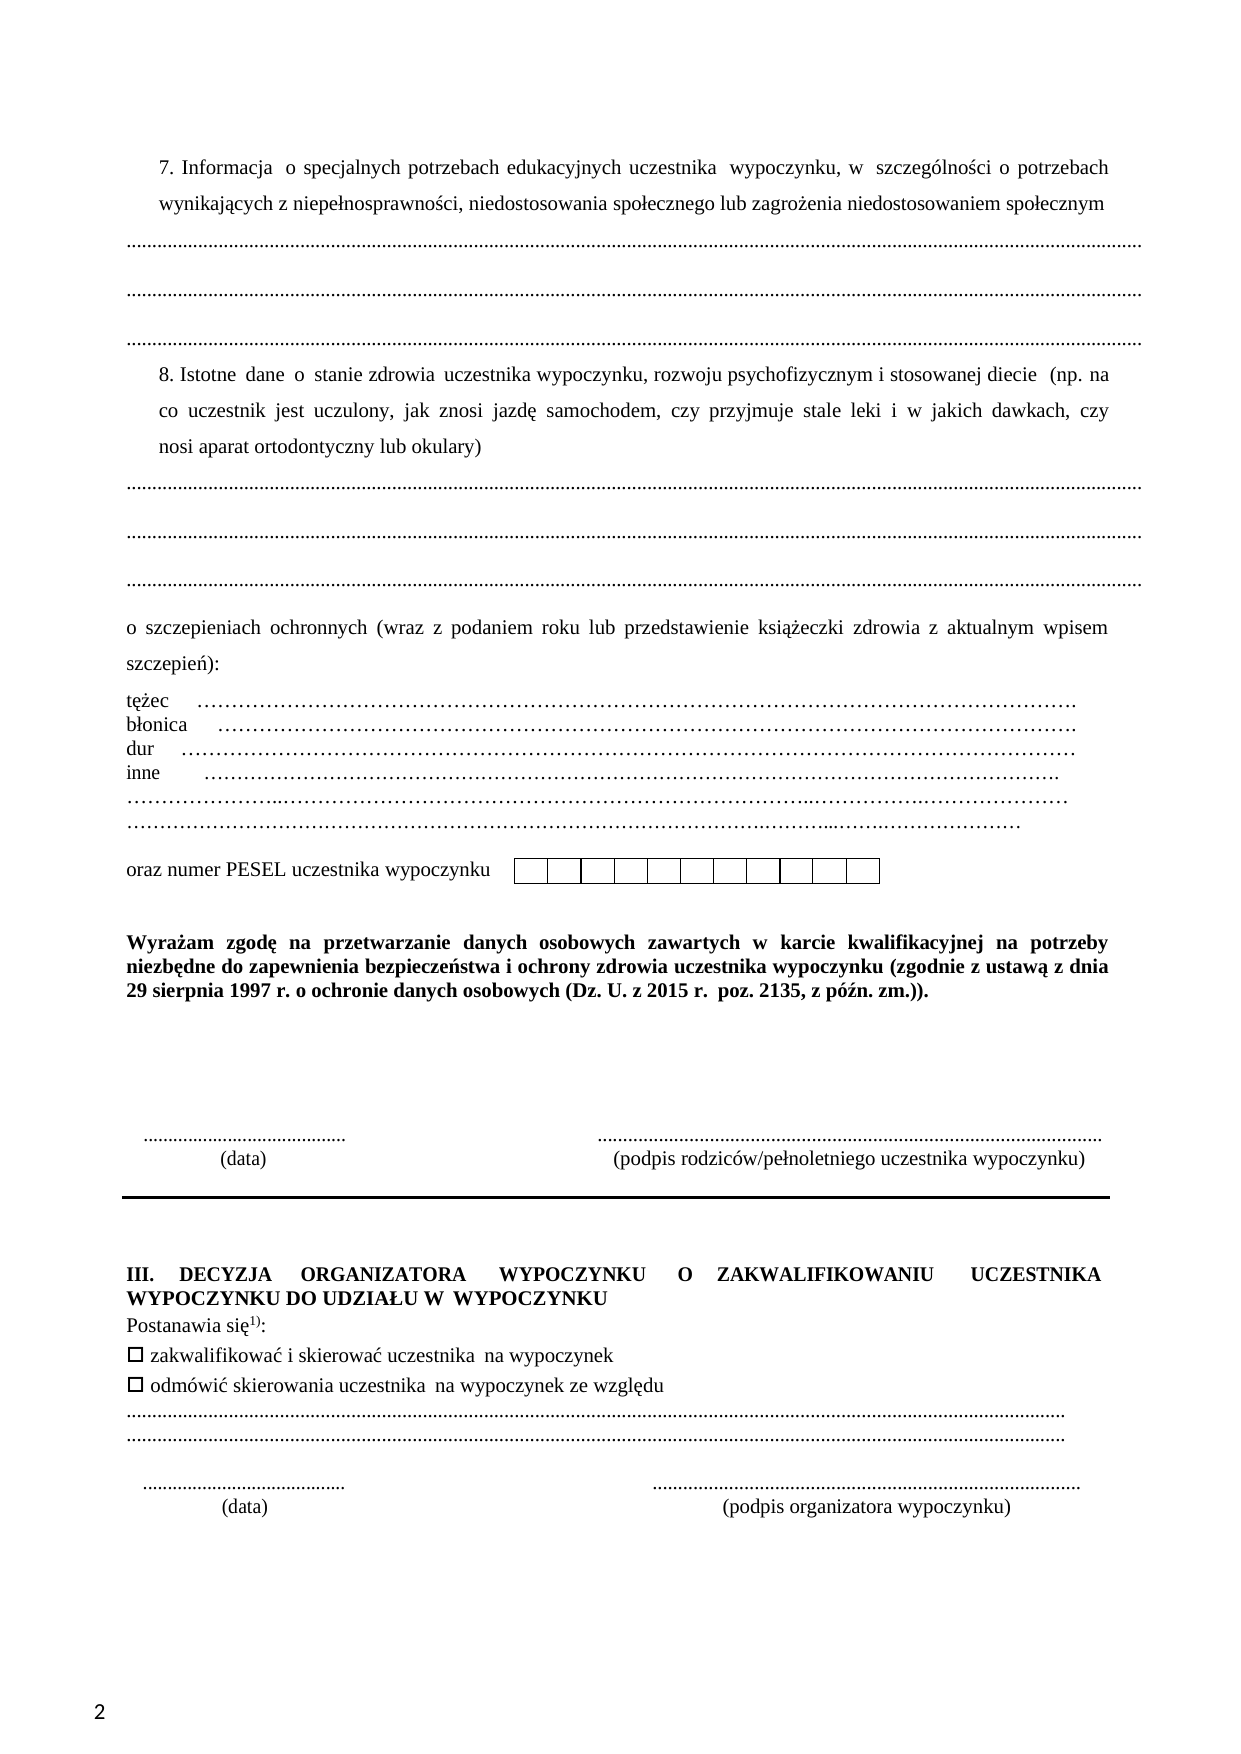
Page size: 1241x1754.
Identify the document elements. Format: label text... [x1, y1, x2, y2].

text ........................................................................................................................................................................................ [126, 1422, 1146, 1446]
text Postanawia się1): [126, 1313, 1146, 1337]
text 8. Istotne dane o stanie zdrowia uczestnika wypoczynku, rozwoju psychofizycznym i stosowanej diecie (np. na co uczestnik jest uczulony, jak znosi jazdę samochodem, czy przyjmuje stale leki i w jakich dawkach, czy nosi aparat ortodontyczny lub okulary) [158, 362, 1109, 458]
text ......................................... ................................................................................................... [99, 1122, 1146, 1146]
subtitle Wyrażam zgodę na przetwarzanie danych osobowych zawartych w karcie kwalifikacyjnej na potrzeby niezbędne do zapewnienia bezpieczeństwa i ochrony zdrowia uczestnika wypoczynku (zgodnie z ustawą z dnia 29 sierpnia 1997 r. o ochronie danych osobowych (Dz. U. z 2015 r. poz. 2135, z późn. zm.)). [126, 930, 1109, 1002]
list odmówić skierowania uczestnika na wypoczynek ze względu [126, 1373, 1146, 1397]
text ....................................................................................................................................................................................................... [126, 519, 1146, 543]
list zakwalifikować i skierować uczestnika na wypoczynek [126, 1343, 1146, 1367]
text ....................................................................................................................................................................................................... [126, 325, 1146, 349]
text tężec ………………………………………………………………………………………………………………. błonica ……………………………………………………………………………………………………………. dur ………………………………………………………………………………………………………………… inne …………………………………………………………………………………………………………………. [126, 688, 1076, 784]
text o szczepieniach ochronnych (wraz z podaniem roku lub przedstawienie książeczki zdrowia z aktualnym wpisem szczepień): [126, 615, 1109, 675]
text ....................................................................................................................................................................................................... [126, 227, 1146, 252]
text (data) (podpis organizatora wypoczynku) [94, 1494, 1139, 1518]
subtitle III. DECYZJA ORGANIZATORA WYPOCZYNKU O ZAKWALIFIKOWANIU UCZESTNIKA WYPOCZYNKU DO UDZIAŁU W WYPOCZYNKU [126, 1262, 1109, 1310]
text (data) (podpis rodziców/pełnoletniego uczestnika wypoczynku) [220, 1146, 1146, 1170]
text …………………………………………………………………………………….………...…….………………… [126, 808, 1097, 833]
text …………………..…………………………………………………………………..…………….………………… [126, 784, 1146, 808]
text ......................................... .................................................................................... [94, 1470, 1129, 1494]
text 7. Informacja o specjalnych potrzebach edukacyjnych uczestnika wypoczynku, w szczególności o potrzebach wynikających z niepełnosprawności, niedostosowania społecznego lub zagrożenia niedostosowaniem społecznym [158, 155, 1109, 215]
text oraz numer PESEL uczestnika wypoczynku [126, 857, 1097, 881]
text ....................................................................................................................................................................................................... [126, 470, 1146, 494]
text ........................................................................................................................................................................................ [126, 1398, 1146, 1422]
text ....................................................................................................................................................................................................... [126, 567, 1146, 591]
text ....................................................................................................................................................................................................... [126, 276, 1146, 301]
